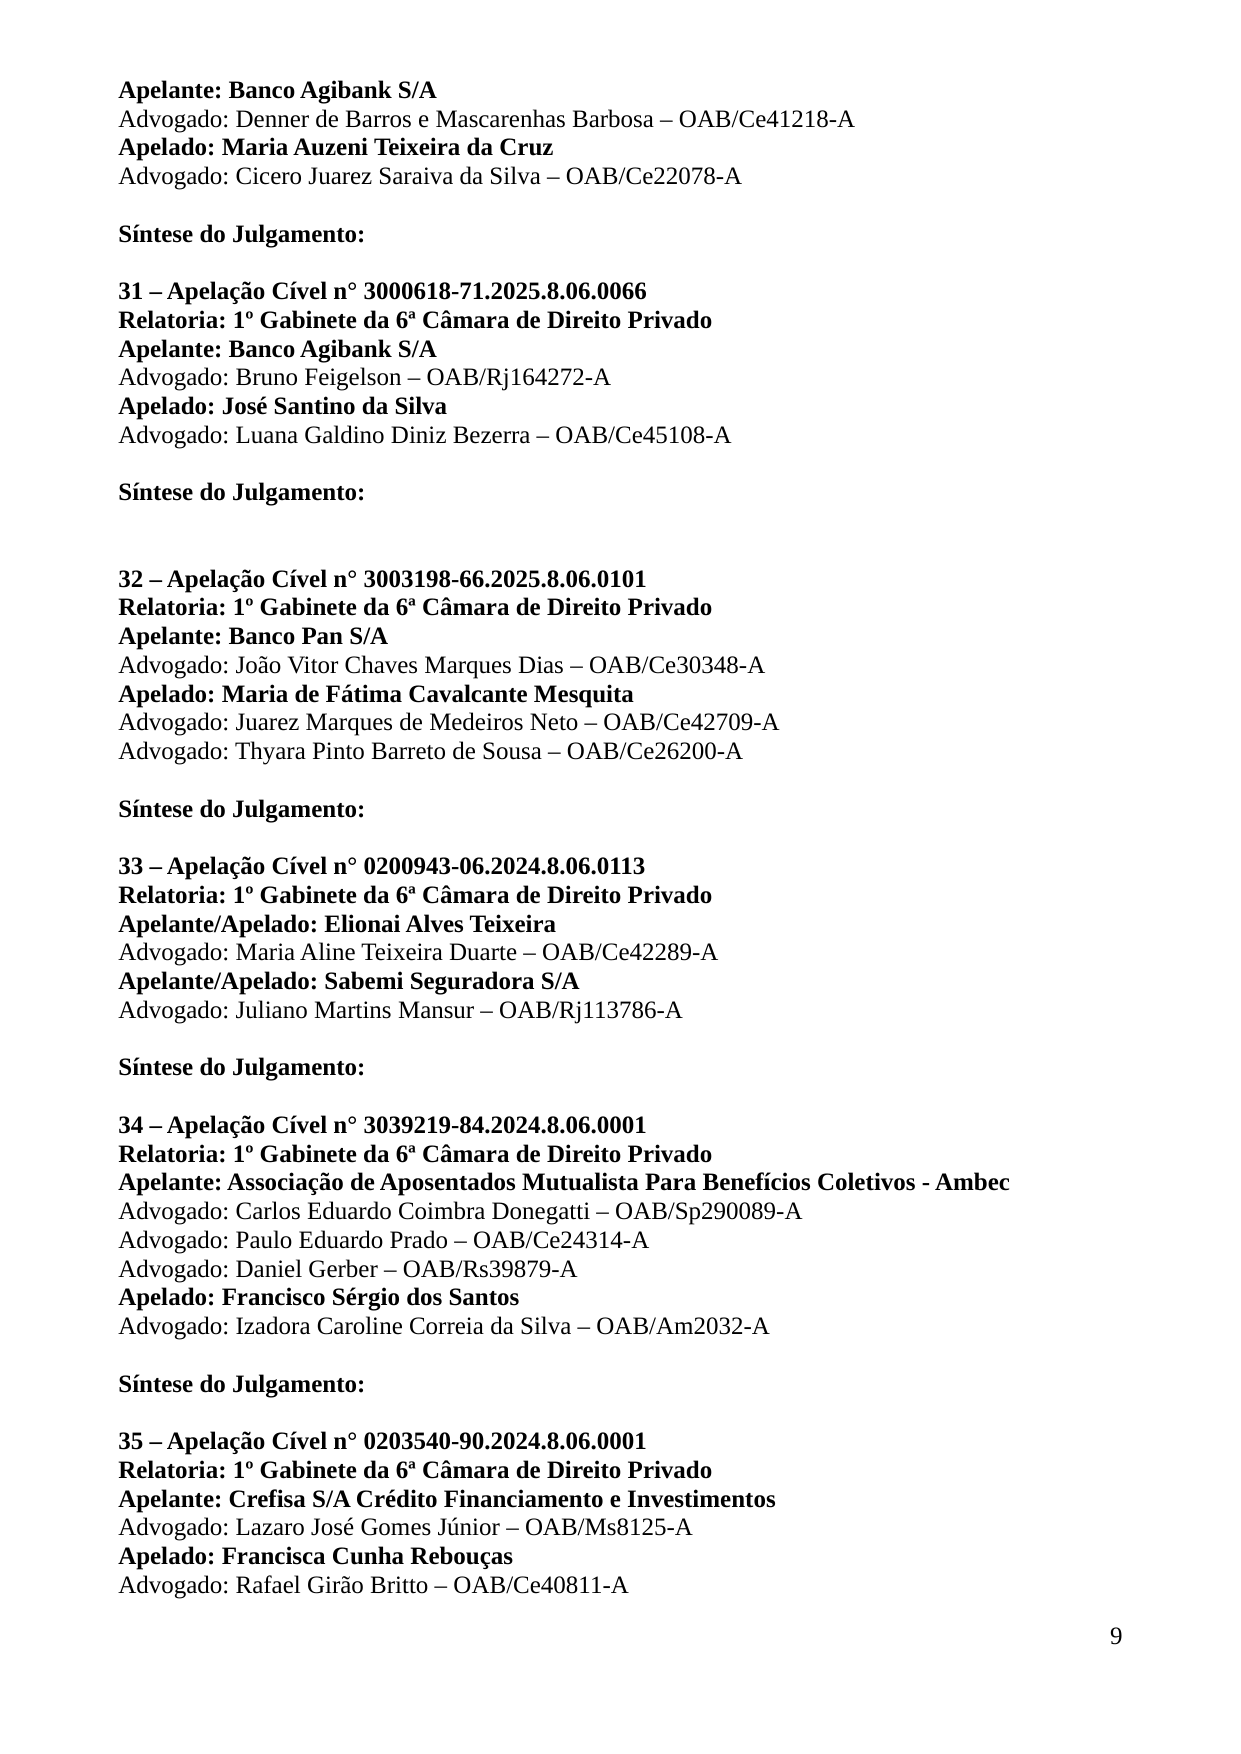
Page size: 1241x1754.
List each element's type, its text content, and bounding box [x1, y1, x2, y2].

text Apelante: Banco Agibank S/A Advogado: Denner de Barros e Mascarenhas Barbosa – OAB/Ce41218-A Apelado: Maria Auzeni Teixeira da Cruz Advogado: Cicero Juarez Saraiva da Silva – OAB/Ce22078-A [118, 75, 1122, 190]
text Síntese do Julgamento: 33 – Apelação Cível n° 0200943-06.2024.8.06.0113 Relatoria: 1º Gabinete da 6ª Câmara de Direito Privado Apelante/Apelado: Elionai Alves Teixeira Advogado: Maria Aline Teixeira Duarte – OAB/Ce42289-A Apelante/Apelado: Sabemi Seguradora S/A Advogado: Juliano Martins Mansur – OAB/Rj113786-A Síntese do Julgamento: 34 – Apelação Cível n° 3039219-84.2024.8.06.0001 Relatoria: 1º Gabinete da 6ª Câmara de Direito Privado Apelante: Associação de Aposentados Mutualista Para Benefícios Coletivos - Ambec Advogado: Carlos Eduardo Coimbra Donegatti – OAB/Sp290089-A Advogado: Paulo Eduardo Prado – OAB/Ce24314-A Advogado: Daniel Gerber – OAB/Rs39879-A Apelado: Francisco Sérgio dos Santos Advogado: Izadora Caroline Correia da Silva – OAB/Am2032-A [118, 765, 1122, 1340]
text Síntese do Julgamento: 31 – Apelação Cível n° 3000618-71.2025.8.06.0066 Relatoria: 1º Gabinete da 6ª Câmara de Direito Privado Apelante: Banco Agibank S/A Advogado: Bruno Feigelson – OAB/Rj164272-A Apelado: José Santino da Silva Advogado: Luana Galdino Diniz Bezerra – OAB/Ce45108-A [118, 190, 1122, 449]
text Síntese do Julgamento: 35 – Apelação Cível n° 0203540-90.2024.8.06.0001 Relatoria: 1º Gabinete da 6ª Câmara de Direito Privado Apelante: Crefisa S/A Crédito Financiamento e Investimentos Advogado: Lazaro José Gomes Júnior – OAB/Ms8125-A Apelado: Francisca Cunha Rebouças Advogado: Rafael Girão Britto – OAB/Ce40811-A [118, 1340, 1122, 1599]
text Síntese do Julgamento: 32 – Apelação Cível n° 3003198-66.2025.8.06.0101 Relatoria: 1º Gabinete da 6ª Câmara de Direito Privado Apelante: Banco Pan S/A Advogado: João Vitor Chaves Marques Dias – OAB/Ce30348-A Apelado: Maria de Fátima Cavalcante Mesquita Advogado: Juarez Marques de Medeiros Neto – OAB/Ce42709-A Advogado: Thyara Pinto Barreto de Sousa – OAB/Ce26200-A [118, 449, 1122, 765]
